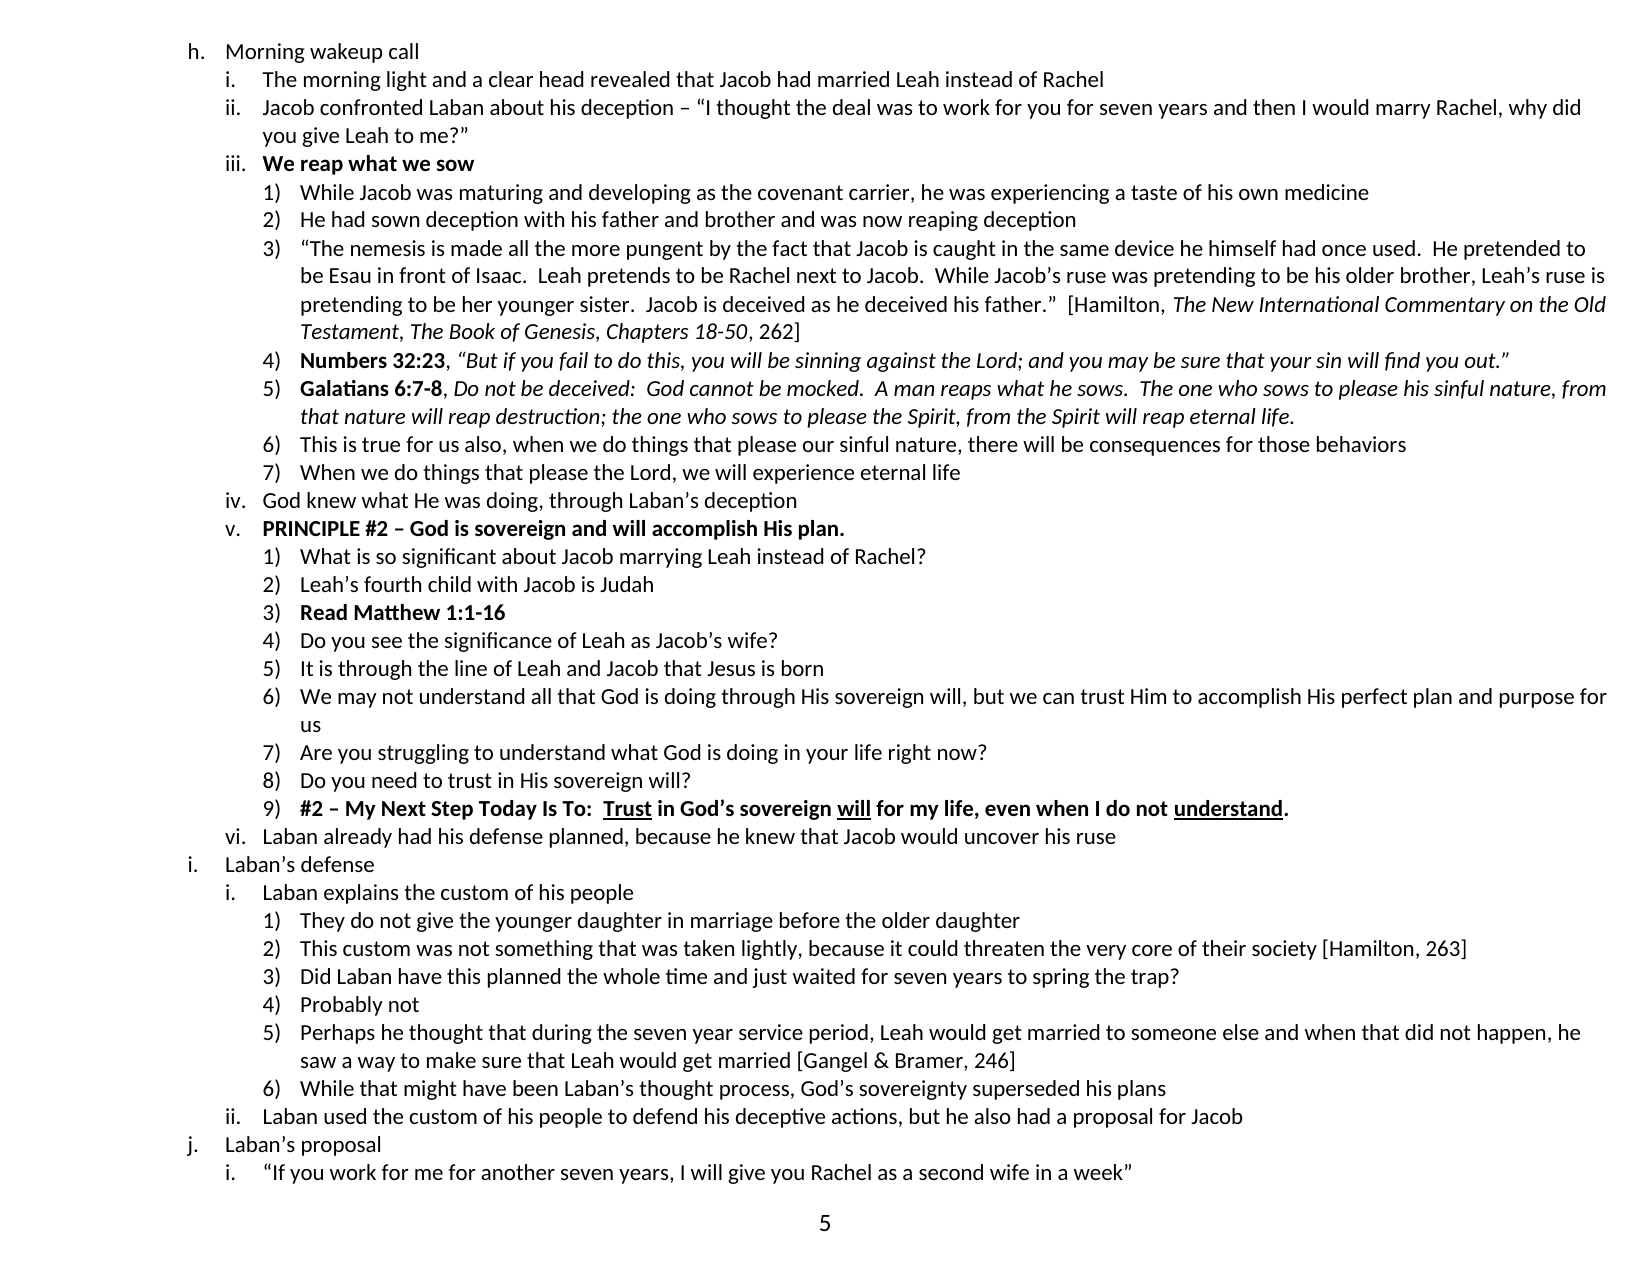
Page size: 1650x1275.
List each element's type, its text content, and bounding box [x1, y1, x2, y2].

list #2 – My Next Step Today Is To: Trust in God’s sovereign will for my life, even when I do not understand. [262, 794, 1612, 822]
list Laban’s defense [187, 850, 1612, 878]
list While that might have been Laban’s thought process, God’s sovereignty superseded his plans [262, 1074, 1612, 1102]
list Do you need to trust in His sovereign will? [262, 766, 1612, 794]
list When we do things that please the Lord, we will experience eternal life [262, 458, 1612, 486]
list This custom was not something that was taken lightly, because it could threaten the very core of their society [Hamilton, 263] [262, 934, 1612, 962]
list Morning wakeup call [187, 37, 1612, 66]
list He had sown deception with his father and brother and was now reaping deception [262, 206, 1612, 234]
list It is through the line of Leah and Jacob that Jesus is born [262, 654, 1612, 682]
list This is true for us also, when we do things that please our sinful nature, there will be consequences for those behaviors [262, 430, 1612, 458]
list Are you struggling to understand what God is doing in your life right now? [262, 738, 1612, 766]
list Laban used the custom of his people to defend his deceptive actions, but he also had a proposal for Jacob [225, 1102, 1612, 1130]
list Laban already had his defense planned, because he knew that Jacob would uncover his ruse [225, 822, 1612, 850]
list “The nemesis is made all the more pungent by the fact that Jacob is caught in the same device he himself had once used. He pretended to be Esau in front of Isaac. Leah pretends to be Rachel next to Jacob. While Jacob’s ruse was pretending to be his older brother, Leah’s ruse is pretending to be her younger sister. Jacob is deceived as he deceived his father.” [Hamilton, The New International Commentary on the Old Testament, The Book of Genesis, Chapters 18-50, 262] [262, 234, 1612, 346]
list “If you work for me for another seven years, I will give you Rachel as a second wife in a week” [225, 1158, 1612, 1186]
list Did Laban have this planned the whole time and just waited for seven years to spring the trap? [262, 962, 1612, 990]
list Laban’s proposal [187, 1130, 1612, 1158]
list God knew what He was doing, through Laban’s deception [225, 486, 1612, 514]
list While Jacob was maturing and developing as the covenant carrier, he was experiencing a taste of his own medicine [262, 178, 1612, 206]
list Numbers 32:23, “But if you fail to do this, you will be sinning against the Lord; and you may be sure that your sin will find you out.” [262, 346, 1612, 374]
list Probably not [262, 990, 1612, 1018]
list The morning light and a clear head revealed that Jacob had married Leah instead of Rachel [225, 66, 1612, 93]
list We reap what we sow [225, 149, 1612, 178]
list They do not give the younger daughter in marriage before the older daughter [262, 906, 1612, 934]
list PRINCIPLE #2 – God is sovereign and will accomplish His plan. [225, 514, 1612, 542]
list What is so significant about Jacob marrying Leah instead of Rachel? [262, 542, 1612, 570]
list Jacob confronted Laban about his deception – “I thought the deal was to work for you for seven years and then I would marry Rachel, why did you give Leah to me?” [225, 93, 1612, 149]
list We may not understand all that God is doing through His sovereign will, but we can trust Him to accomplish His perfect plan and purpose for us [262, 682, 1612, 738]
list Galatians 6:7-8, Do not be deceived: God cannot be mocked. A man reaps what he sows. The one who sows to please his sinful nature, from that nature will reap destruction; the one who sows to please the Spirit, from the Spirit will reap eternal life. [262, 374, 1612, 430]
list Laban explains the custom of his people [225, 878, 1612, 906]
list Do you see the significance of Leah as Jacob’s wife? [262, 626, 1612, 654]
list Leah’s fourth child with Jacob is Judah [262, 570, 1612, 598]
list Read Matthew 1:1-16 [262, 598, 1612, 626]
list Perhaps he thought that during the seven year service period, Leah would get married to someone else and when that did not happen, he saw a way to make sure that Leah would get married [Gangel & Bramer, 246] [262, 1018, 1612, 1074]
